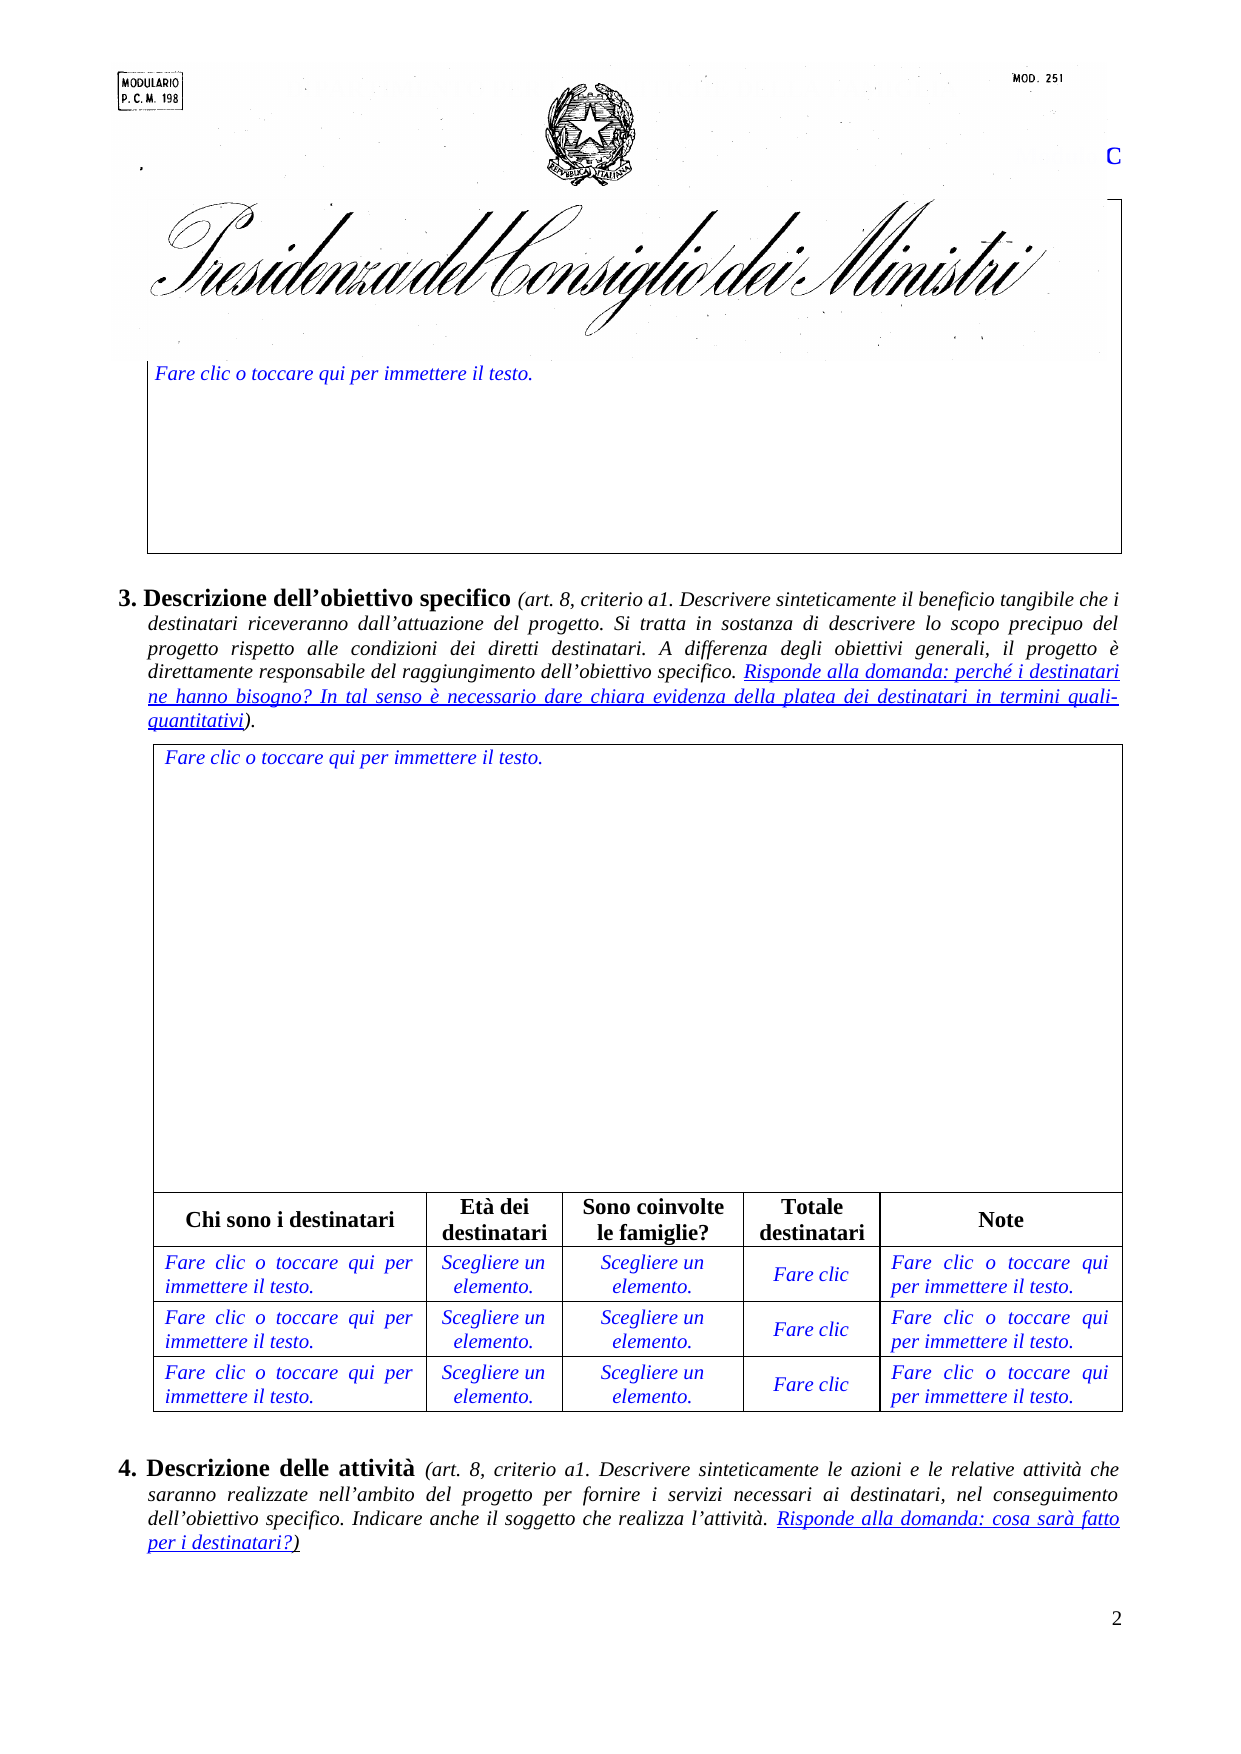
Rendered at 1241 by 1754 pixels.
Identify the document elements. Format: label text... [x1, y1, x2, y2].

table_cell Fare clic [744, 1302, 879, 1356]
table_cell Fare clic [744, 1357, 879, 1411]
text 3. Descrizione dell’obiettivo specifico (art. 8, criterio a1. Descrivere sinteticamente il beneficio tangibile che i destinatari riceveranno dall’attuazione del progetto. Si tratta in sostanza di descrivere lo scopo precipuo del progetto rispetto alle condizioni dei diretti destinatari. A differenza degli obiettivi generali, il progetto è direttamente responsabile del raggiungimento dell’obiettivo specifico. Risponde alla domanda: perché i destinatari ne hanno bisogno? In tal senso è necessario dare chiara evidenza della platea dei destinatari in termini quali-quantitativi). [118, 583, 1122, 732]
table_cell Fare clic o toccare qui per immettere il testo. [881, 1247, 1122, 1301]
table_cell Scegliere un elemento. [427, 1247, 562, 1301]
table_cell Sono coinvolte le famiglie? [563, 1193, 743, 1246]
table_cell Età dei destinatari [427, 1193, 562, 1246]
table_header Fare clic o toccare qui per immettere il testo. [154, 745, 1122, 1192]
table_cell Scegliere un elemento. [563, 1357, 743, 1411]
table_cell Fare clic o toccare qui per immettere il testo. [154, 1357, 426, 1411]
table_cell Scegliere un elemento. [427, 1357, 562, 1411]
text 4. Descrizione delle attività (art. 8, criterio a1. Descrivere sinteticamente le azioni e le relative attività che saranno realizzate nell’ambito del progetto per fornire i servizi necessari ai destinatari, nel conseguimento dell’obiettivo specifico. Indicare anche il soggetto che realizza l’attività. Risponde alla domanda: cosa sarà fatto per i destinatari?) [118, 1453, 1122, 1554]
table_cell Note [881, 1193, 1122, 1246]
table_cell Totale destinatari [744, 1193, 879, 1246]
table_cell Fare clic o toccare qui per immettere il testo. [881, 1357, 1122, 1411]
table_cell Scegliere un elemento. [427, 1302, 562, 1356]
table_cell Fare clic o toccare qui per immettere il testo. [154, 1247, 426, 1301]
table_cell Fare clic o toccare qui per immettere il testo. [881, 1302, 1122, 1356]
table_cell Scegliere un elemento. [563, 1302, 743, 1356]
table_cell Chi sono i destinatari [154, 1193, 426, 1246]
table_header Fare clic o toccare qui per immettere il testo. [148, 200, 1121, 553]
table_cell Scegliere un elemento. [563, 1247, 743, 1301]
table_cell Fare clic [744, 1247, 879, 1301]
table_cell Fare clic o toccare qui per immettere il testo. [154, 1302, 426, 1356]
